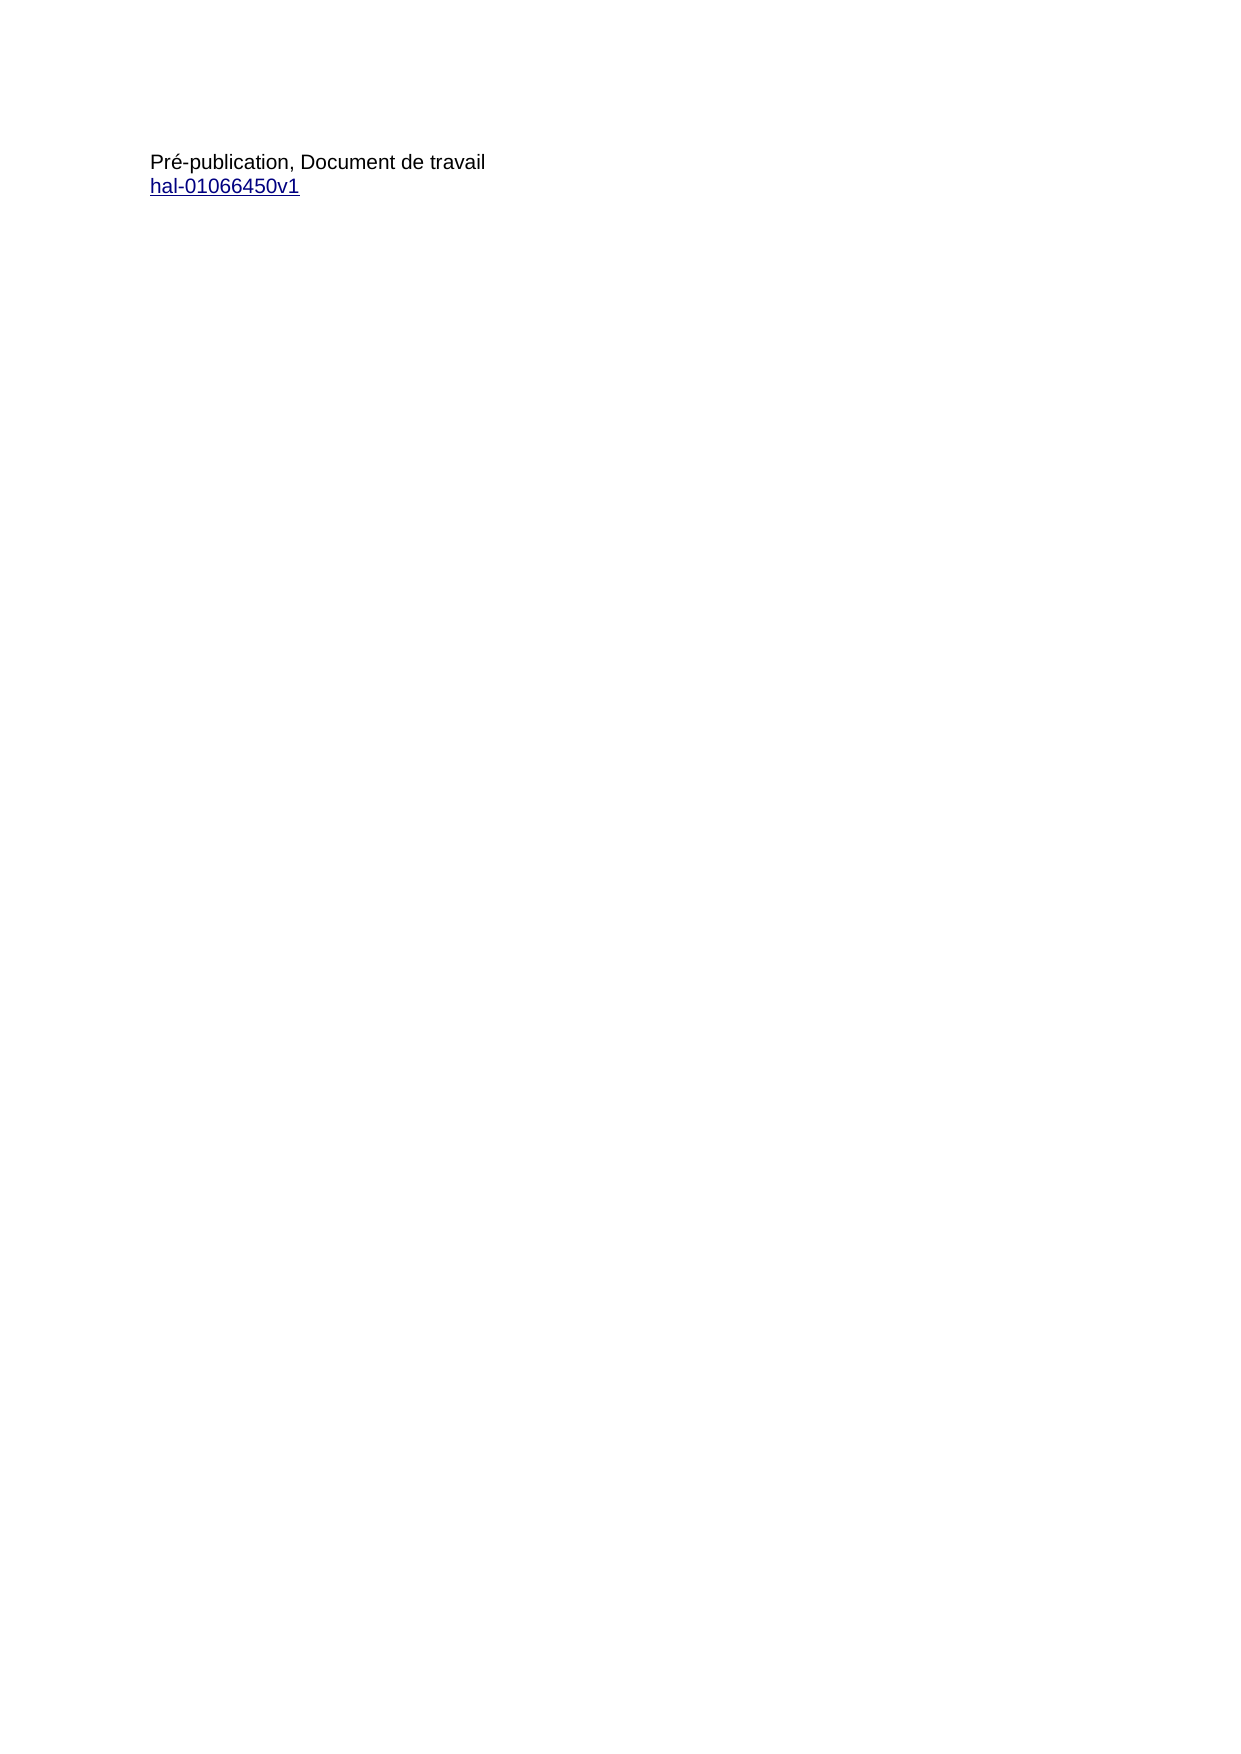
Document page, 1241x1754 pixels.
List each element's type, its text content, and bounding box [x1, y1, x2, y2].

table_header Pré-publication, Document de travail hal-01066450v1 [150, 150, 1090, 198]
